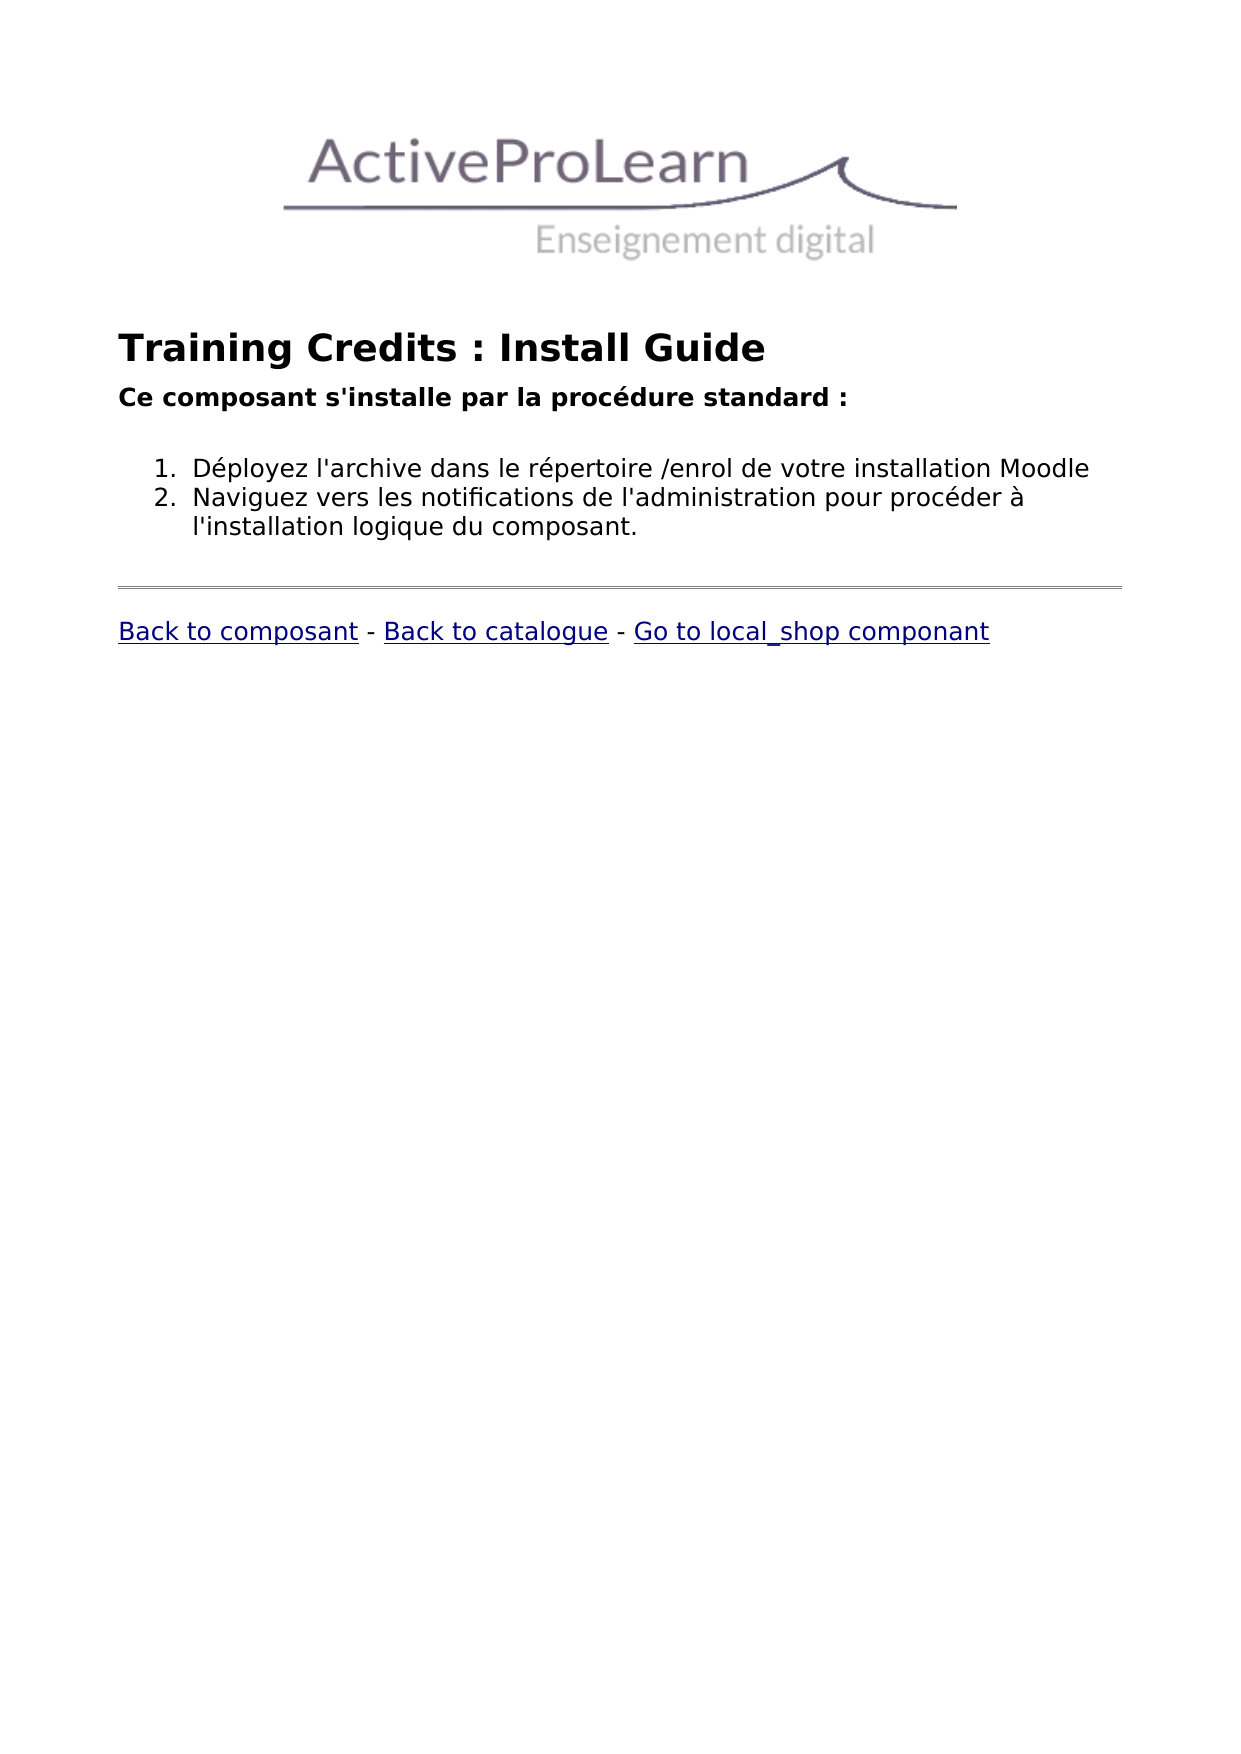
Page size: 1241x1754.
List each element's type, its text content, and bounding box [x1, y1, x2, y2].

text Back to composant - Back to catalogue - Go to local_shop componant [118, 618, 1122, 647]
list Déployez l'archive dans le répertoire /enrol de votre installation Moodle [177, 454, 1122, 483]
text Ce composant s'installe par la procédure standard : [118, 383, 1122, 412]
picture [283, 118, 957, 261]
list Naviguez vers les notifications de l'administration pour procéder à l'installation logique du composant. [177, 483, 1122, 542]
subtitle Training Credits : Install Guide [118, 327, 1122, 371]
